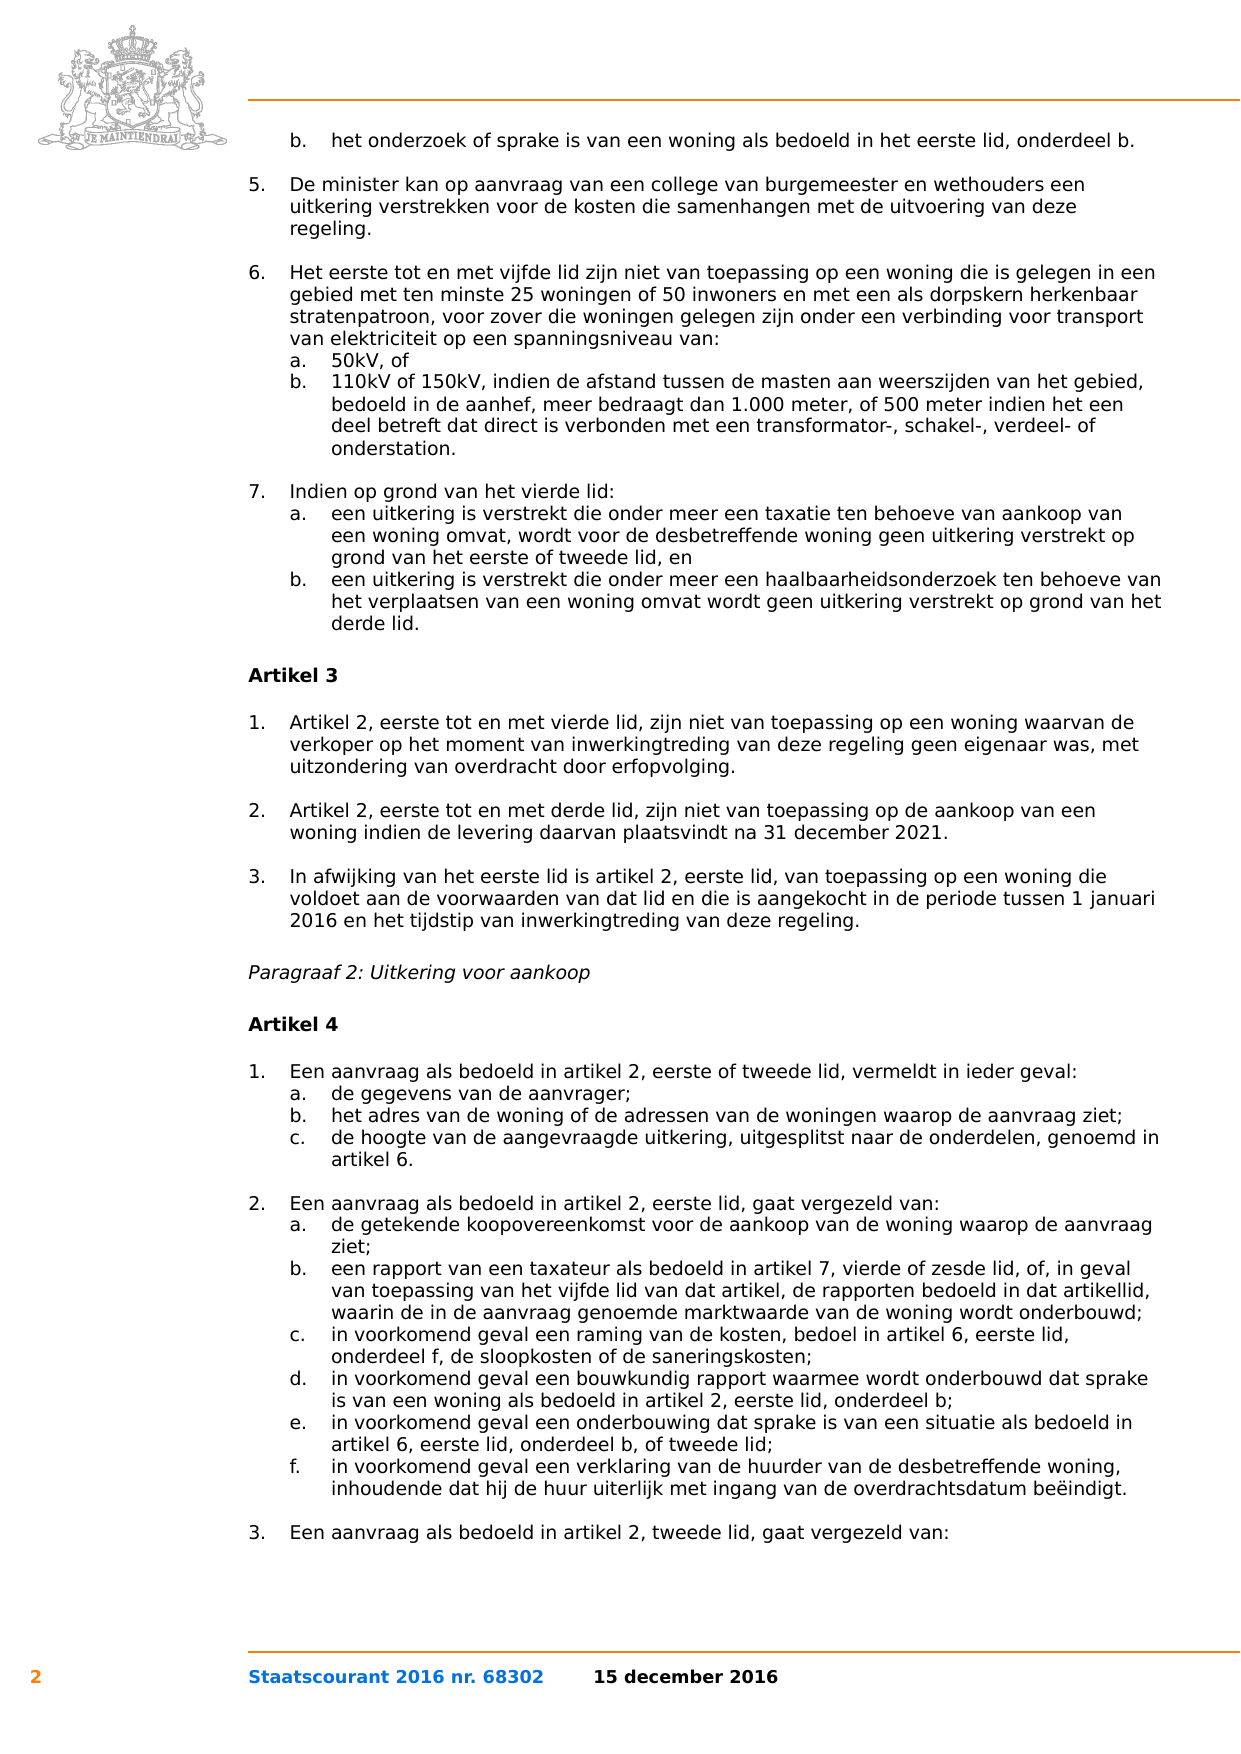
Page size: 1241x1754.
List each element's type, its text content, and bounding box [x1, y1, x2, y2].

text 1. Een aanvraag als bedoeld in artikel 2, eerste of tweede lid, vermeldt in ieder geval: [248, 1061, 1163, 1083]
subtitle Artikel 3 [248, 665, 1163, 687]
text b. een rapport van een taxateur als bedoeld in artikel 7, vierde of zesde lid, of, in geval van toepassing van het vijfde lid van dat artikel, de rapporten bedoeld in dat artikellid, waarin de in de aanvraag genoemde marktwaarde van de woning wordt onderbouwd; [289, 1258, 1163, 1324]
text b. 110kV of 150kV, indien de afstand tussen de masten aan weerszijden van het gebied, bedoeld in de aanhef, meer bedraagt dan 1.000 meter, of 500 meter indien het een deel betreft dat direct is verbonden met een transformator-, schakel-, verdeel- of onderstation. [289, 371, 1163, 459]
text 5. De minister kan op aanvraag van een college van burgemeester en wethouders een uitkering verstrekken voor de kosten die samenhangen met de uitvoering van deze regeling. [248, 174, 1163, 240]
picture [38, 25, 227, 150]
text a. de getekende koopovereenkomst voor de aankoop van de woning waarop de aanvraag ziet; [289, 1214, 1163, 1258]
text 1. Artikel 2, eerste tot en met vierde lid, zijn niet van toepassing op een woning waarvan de verkoper op het moment van inwerkingtreding van deze regeling geen eigenaar was, met uitzondering van overdracht door erfopvolging. [248, 712, 1163, 778]
text 3. In afwijking van het eerste lid is artikel 2, eerste lid, van toepassing op een woning die voldoet aan de voorwaarden van dat lid en die is aangekocht in de periode tussen 1 januari 2016 en het tijdstip van inwerkingtreding van deze regeling. [248, 866, 1163, 932]
text e. in voorkomend geval een onderbouwing dat sprake is van een situatie als bedoeld in artikel 6, eerste lid, onderdeel b, of tweede lid; [289, 1412, 1163, 1456]
text a. de gegevens van de aanvrager; [289, 1083, 1163, 1104]
subtitle Paragraaf 2: Uitkering voor aankoop [248, 962, 1163, 984]
subtitle Artikel 4 [248, 1014, 1163, 1036]
text 2. Artikel 2, eerste tot en met derde lid, zijn niet van toepassing op de aankoop van een woning indien de levering daarvan plaatsvindt na 31 december 2021. [248, 800, 1163, 844]
text a. een uitkering is verstrekt die onder meer een taxatie ten behoeve van aankoop van een woning omvat, wordt voor de desbetreffende woning geen uitkering verstrekt op grond van het eerste of tweede lid, en [289, 503, 1163, 569]
text 2. Een aanvraag als bedoeld in artikel 2, eerste lid, gaat vergezeld van: [248, 1192, 1163, 1214]
text c. in voorkomend geval een raming van de kosten, bedoel in artikel 6, eerste lid, onderdeel f, de sloopkosten of de saneringskosten; [289, 1324, 1163, 1368]
text f. in voorkomend geval een verklaring van de huurder van de desbetreffende woning, inhoudende dat hij de huur uiterlijk met ingang van de overdrachtsdatum beëindigt. [289, 1456, 1163, 1500]
text b. een uitkering is verstrekt die onder meer een haalbaarheidsonderzoek ten behoeve van het verplaatsen van een woning omvat wordt geen uitkering verstrekt op grond van het derde lid. [289, 569, 1163, 635]
text b. het adres van de woning of de adressen van de woningen waarop de aanvraag ziet; [289, 1104, 1163, 1127]
text 7. Indien op grond van het vierde lid: [248, 481, 1163, 503]
text d. in voorkomend geval een bouwkundig rapport waarmee wordt onderbouwd dat sprake is van een woning als bedoeld in artikel 2, eerste lid, onderdeel b; [289, 1368, 1163, 1412]
text a. 50kV, of [289, 349, 1163, 371]
text 3. Een aanvraag als bedoeld in artikel 2, tweede lid, gaat vergezeld van: [248, 1522, 1163, 1544]
text 6. Het eerste tot en met vijfde lid zijn niet van toepassing op een woning die is gelegen in een gebied met ten minste 25 woningen of 50 inwoners en met een als dorpskern herkenbaar stratenpatroon, voor zover die woningen gelegen zijn onder een verbinding voor transport van elektriciteit op een spanningsniveau van: [248, 262, 1163, 349]
text b. het onderzoek of sprake is van een woning als bedoeld in het eerste lid, onderdeel b. [289, 130, 1163, 152]
text c. de hoogte van de aangevraagde uitkering, uitgesplitst naar de onderdelen, genoemd in artikel 6. [289, 1127, 1163, 1171]
